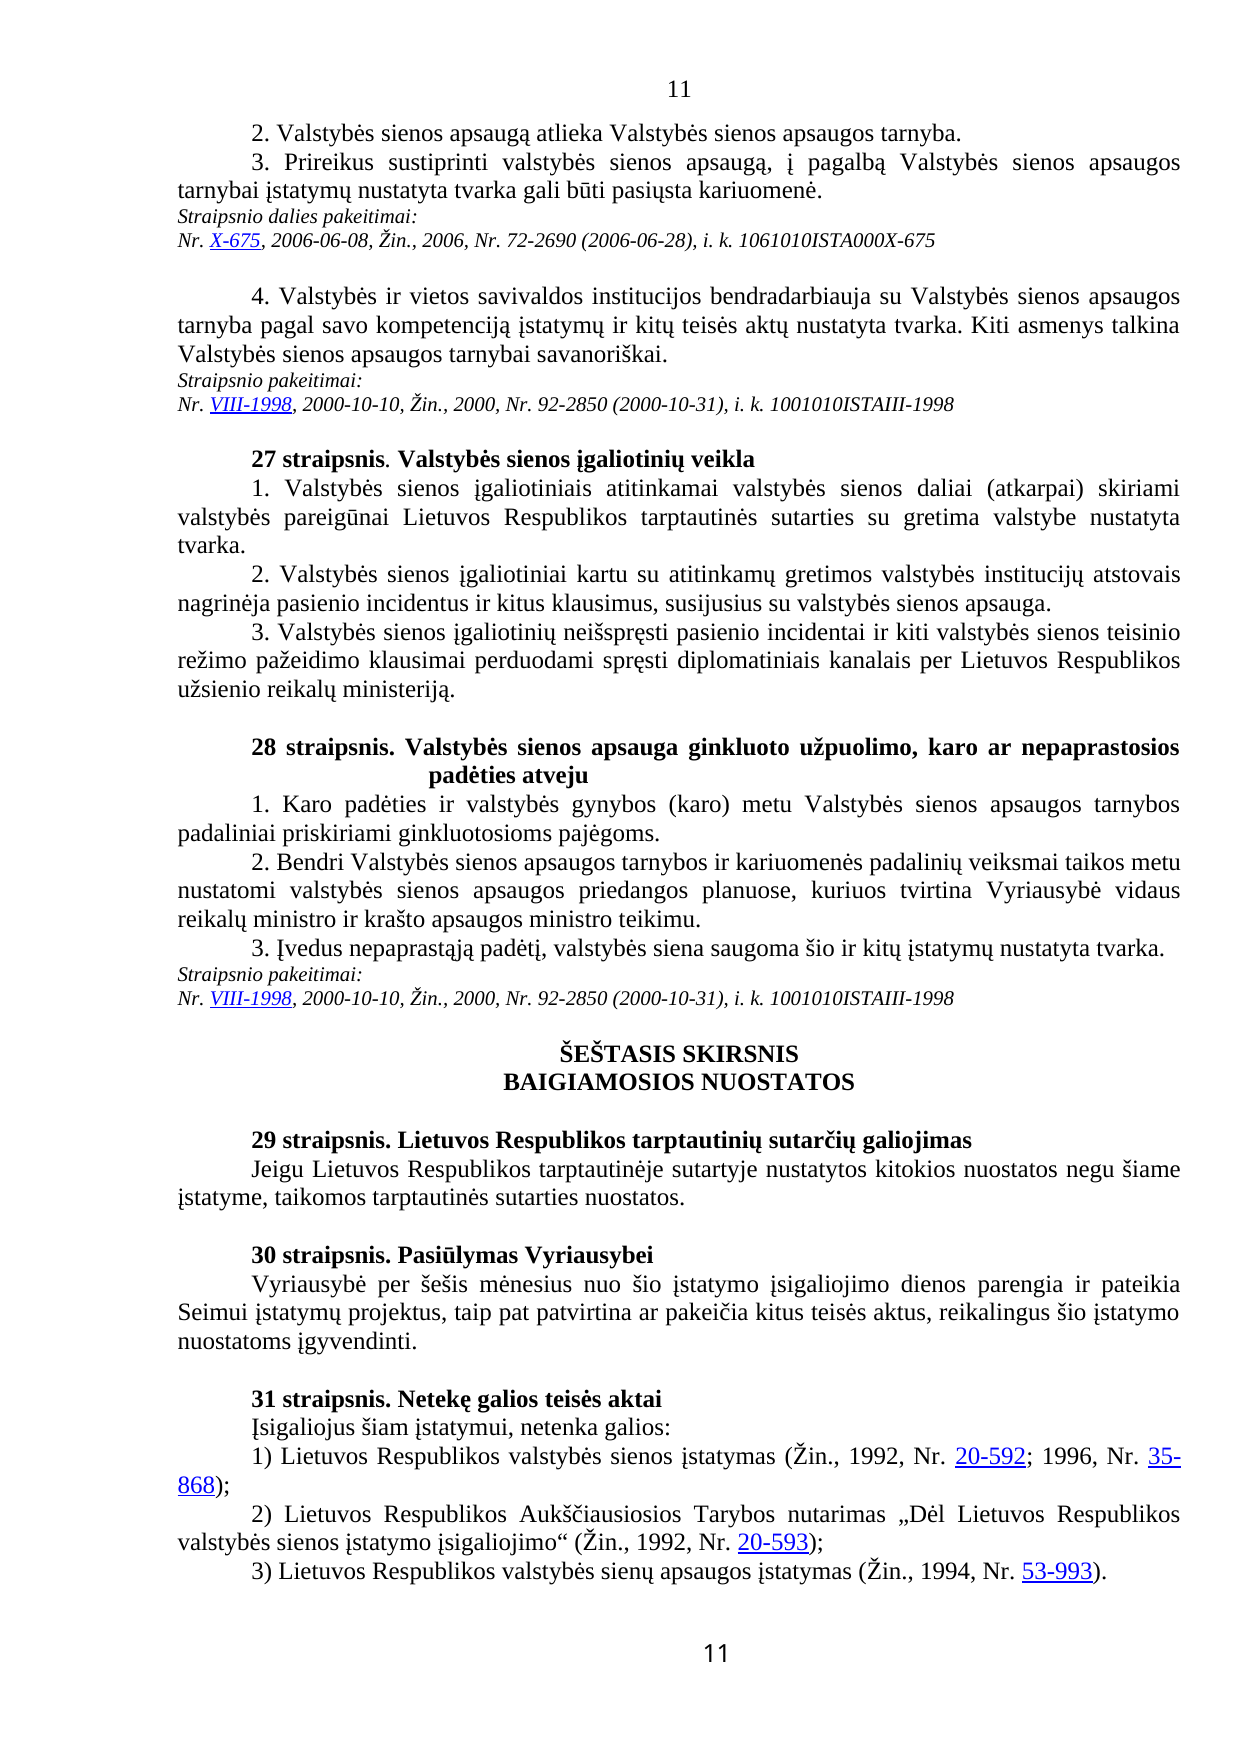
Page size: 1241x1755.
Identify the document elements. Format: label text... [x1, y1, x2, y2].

text Straipsnio pakeitimai: [177, 367, 1181, 392]
text 3. Įvedus nepaprastąją padėtį, valstybės siena saugoma šio ir kitų įstatymų nustatyta tvarka. [177, 933, 1181, 962]
text Straipsnio pakeitimai: [177, 962, 1181, 986]
text 27 straipsnis. Valstybės sienos įgaliotinių veikla [177, 444, 1181, 473]
text 3) Lietuvos Respublikos valstybės sienų apsaugos įstatymas (Žin., 1994, Nr. 53-993). [177, 1556, 1181, 1585]
text Įsigaliojus šiam įstatymui, netenka galios: [177, 1412, 1181, 1441]
text Straipsnio dalies pakeitimai: [177, 204, 1181, 228]
text Vyriausybė per šešis mėnesius nuo šio įstatymo įsigaliojimo dienos parengia ir pateikia Seimui įstatymų projektus, taip pat patvirtina ar pakeičia kitus teisės aktus, reikalingus šio įstatymo nuostatoms įgyvendinti. [177, 1269, 1181, 1355]
text 2. Bendri Valstybės sienos apsaugos tarnybos ir kariuomenės padalinių veiksmai taikos metu nustatomi valstybės sienos apsaugos priedangos planuose, kuriuos tvirtina Vyriausybė vidaus reikalų ministro ir krašto apsaugos ministro teikimu. [177, 847, 1181, 933]
text 1. Karo padėties ir valstybės gynybos (karo) metu Valstybės sienos apsaugos tarnybos padaliniai priskiriami ginkluotosioms pajėgoms. [177, 789, 1181, 847]
text 2. Valstybės sienos įgaliotiniai kartu su atitinkamų gretimos valstybės institucijų atstovais nagrinėja pasienio incidentus ir kitus klausimus, susijusius su valstybės sienos apsauga. [177, 559, 1181, 617]
text 1. Valstybės sienos įgaliotiniais atitinkamai valstybės sienos daliai (atkarpai) skiriami valstybės pareigūnai Lietuvos Respublikos tarptautinės sutarties su gretima valstybe nustatyta tvarka. [177, 473, 1181, 559]
text 29 straipsnis. Lietuvos Respublikos tarptautinių sutarčių galiojimas [177, 1125, 1181, 1154]
text 31 straipsnis. Netekę galios teisės aktai [177, 1384, 1181, 1412]
text 2) Lietuvos Respublikos Aukščiausiosios Tarybos nutarimas „Dėl Lietuvos Respublikos valstybės sienos įstatymo įsigaliojimo“ (Žin., 1992, Nr. 20-593); [177, 1499, 1181, 1556]
text Baigiamosios nuostatos [177, 1067, 1181, 1096]
text 30 straipsnis. Pasiūlymas Vyriausybei [177, 1240, 1181, 1269]
text 3. Prireikus sustiprinti valstybės sienos apsaugą, į pagalbą Valstybės sienos apsaugos tarnybai įstatymų nustatyta tvarka gali būti pasiųsta kariuomenė. [177, 147, 1181, 204]
text ŠEŠTASIS skirsnis [177, 1039, 1181, 1067]
text 3. Valstybės sienos įgaliotinių neišspręsti pasienio incidentai ir kiti valstybės sienos teisinio režimo pažeidimo klausimai perduodami spręsti diplomatiniais kanalais per Lietuvos Respublikos užsienio reikalų ministeriją. [177, 617, 1181, 703]
text 2. Valstybės sienos apsaugą atlieka Valstybės sienos apsaugos tarnyba. [177, 118, 1181, 147]
text 4. Valstybės ir vietos savivaldos institucijos bendradarbiauja su Valstybės sienos apsaugos tarnyba pagal savo kompetenciją įstatymų ir kitų teisės aktų nustatyta tvarka. Kiti asmenys talkina Valstybės sienos apsaugos tarnybai savanoriškai. [177, 281, 1181, 367]
text Jeigu Lietuvos Respublikos tarptautinėje sutartyje nustatytos kitokios nuostatos negu šiame įstatyme, taikomos tarptautinės sutarties nuostatos. [177, 1154, 1181, 1211]
text Nr. X-675, 2006-06-08, Žin., 2006, Nr. 72-2690 (2006-06-28), i. k. 1061010ISTA000X-675 [177, 228, 1181, 252]
text Nr. VIII-1998, 2000-10-10, Žin., 2000, Nr. 92-2850 (2000-10-31), i. k. 1001010ISTAIII-1998 [177, 986, 1181, 1010]
text Nr. VIII-1998, 2000-10-10, Žin., 2000, Nr. 92-2850 (2000-10-31), i. k. 1001010ISTAIII-1998 [177, 392, 1181, 416]
text 28 straipsnis. Valstybės sienos apsauga ginkluoto užpuolimo, karo ar nepaprastosios padėties atveju [251, 732, 1181, 789]
text 1) Lietuvos Respublikos valstybės sienos įstatymas (Žin., 1992, Nr. 20-592; 1996, Nr. 35-868); [177, 1441, 1181, 1499]
